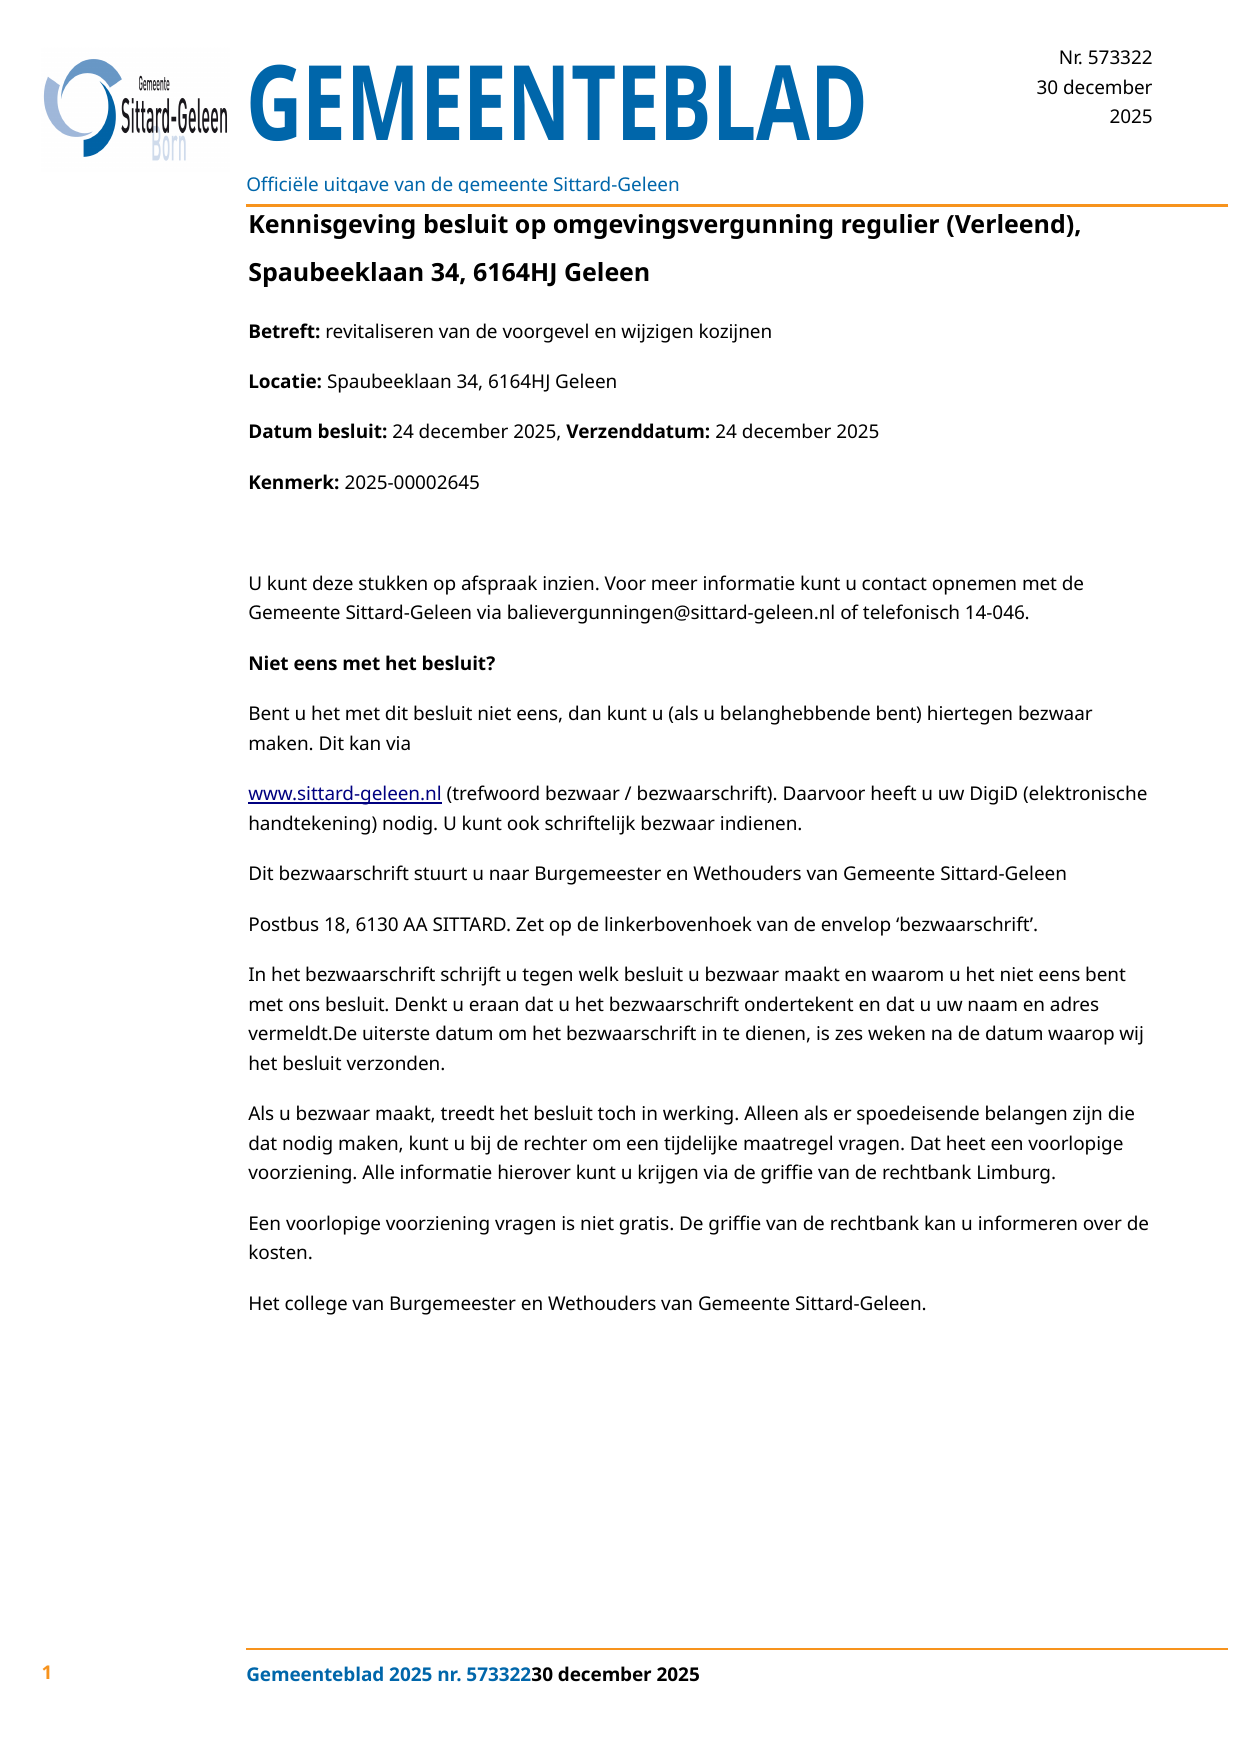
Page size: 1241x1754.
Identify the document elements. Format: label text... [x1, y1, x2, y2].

text Bent u het met dit besluit niet eens, dan kunt u (als u belanghebbende bent) hiertegen bezwaar maken. Dit kan via [248, 700, 1152, 756]
text Het college van Burgemeester en Wethouders van Gemeente Sittard-Geleen. [248, 1290, 1152, 1316]
text Niet eens met het besluit? [248, 650, 1152, 676]
text Postbus 18, 6130 AA SITTARD. Zet op de linkerbovenhoek van de envelop ‘bezwaarschrift’. [248, 911, 1152, 937]
text www.sittard-geleen.nl (trefwoord bezwaar / bezwaarschrift). Daarvoor heeft u uw DigiD (elektronische handtekening) nodig. U kunt ook schriftelijk bezwaar indienen. [248, 780, 1152, 836]
text Als u bezwaar maakt, treedt het besluit toch in werking. Alleen als er spoedeisende belangen zijn die dat nodig maken, kunt u bij de rechter om een tijdelijke maatregel vragen. Dat heet een voorlopige voorziening. Alle informatie hierover kunt u krijgen via de griffie van de rechtbank Limburg. [248, 1100, 1152, 1185]
text U kunt deze stukken op afspraak inzien. Voor meer informatie kunt u contact opnemen met de Gemeente Sittard-Geleen via balievergunningen@sittard-geleen.nl of telefonisch 14-046. [248, 570, 1152, 625]
text Een voorlopige voorziening vragen is niet gratis. De griffie van de rechtbank kan u informeren over de kosten. [248, 1210, 1152, 1265]
picture [41, 47, 231, 172]
text Datum besluit: 24 december 2025, Verzenddatum: 24 december 2025 [248, 419, 1152, 444]
text Dit bezwaarschrift stuurt u naar Burgemeester en Wethouders van Gemeente Sittard-Geleen [248, 860, 1152, 886]
text Kenmerk: 2025-00002645 [248, 469, 1152, 495]
text Betreft: revitaliseren van de voorgevel en wijzigen kozijnen [248, 318, 1152, 344]
text Locatie: Spaubeeklaan 34, 6164HJ Geleen [248, 368, 1152, 394]
text Kennisgeving besluit op omgevingsvergunning regulier (Verleend), Spaubeeklaan 34, 6164HJ Geleen [248, 207, 1152, 288]
text In het bezwaarschrift schrijft u tegen welk besluit u bezwaar maakt en waarom u het niet eens bent met ons besluit. Denkt u eraan dat u het bezwaarschrift ondertekent en dat u uw naam en adres vermeldt.De uiterste datum om het bezwaarschrift in te dienen, is zes weken na de datum waarop wij het besluit verzonden. [248, 961, 1152, 1076]
